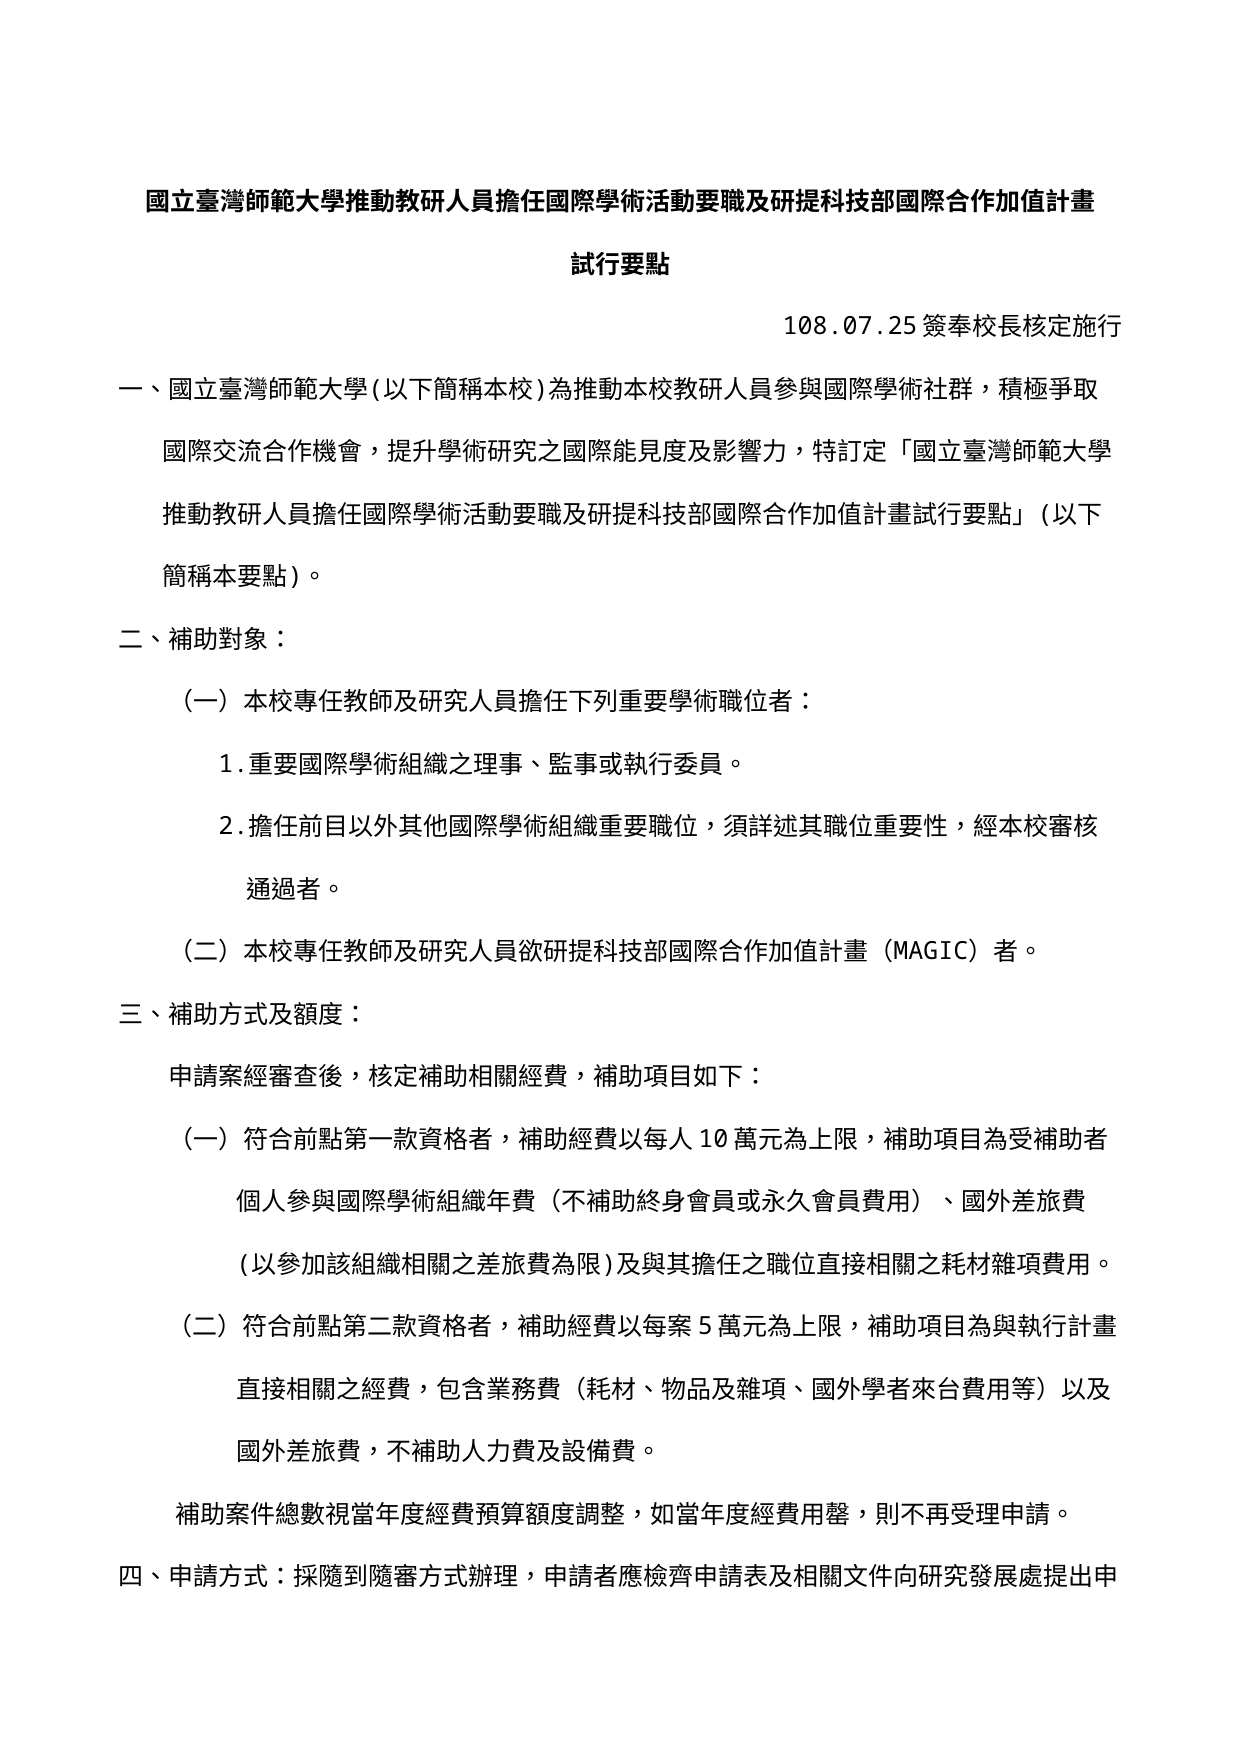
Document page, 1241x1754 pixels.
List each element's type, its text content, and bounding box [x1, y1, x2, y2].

text （一）符合前點第一款資格者，補助經費以每人10萬元為上限，補助項目為受補助者個人參與國際學術組織年費（不補助終身會員或永久會員費用）、國外差旅費(以參加該組織相關之差旅費為限)及與其擔任之職位直接相關之耗材雜項費用。 [118, 1096, 1122, 1283]
text 1.重要國際學術組織之理事、監事或執行委員。 [118, 721, 1122, 783]
text 二、補助對象： [118, 596, 1122, 658]
text 2.擔任前目以外其他國際學術組織重要職位，須詳述其職位重要性，經本校審核通過者。 [193, 783, 1122, 908]
text 一、國立臺灣師範大學(以下簡稱本校)為推動本校教研人員參與國際學術社群，積極爭取國際交流合作機會，提升學術研究之國際能見度及影響力，特訂定「國立臺灣師範大學推動教研人員擔任國際學術活動要職及研提科技部國際合作加值計畫試行要點」(以下簡稱本要點)。 [118, 346, 1122, 596]
text 國立臺灣師範大學推動教研人員擔任國際學術活動要職及研提科技部國際合作加值計畫 [118, 158, 1122, 221]
text 四、申請方式：採隨到隨審方式辦理，申請者應檢齊申請表及相關文件向研究發展處提出申 [118, 1533, 1122, 1596]
text （二）符合前點第二款資格者，補助經費以每案5萬元為上限，補助項目為與執行計畫直接相關之經費，包含業務費（耗材、物品及雜項、國外學者來台費用等）以及國外差旅費，不補助人力費及設備費。 [168, 1283, 1122, 1471]
text 試行要點 [118, 221, 1122, 283]
text （二）本校專任教師及研究人員欲研提科技部國際合作加值計畫（MAGIC）者。 [118, 908, 1122, 971]
text 申請案經審查後，核定補助相關經費，補助項目如下： [118, 1033, 1122, 1096]
text 108.07.25簽奉校長核定施行 [118, 283, 1122, 346]
text （一）本校專任教師及研究人員擔任下列重要學術職位者： [118, 658, 1122, 721]
text 三、補助方式及額度： [118, 971, 1122, 1033]
text 補助案件總數視當年度經費預算額度調整，如當年度經費用罄，則不再受理申請。 [160, 1471, 1122, 1533]
